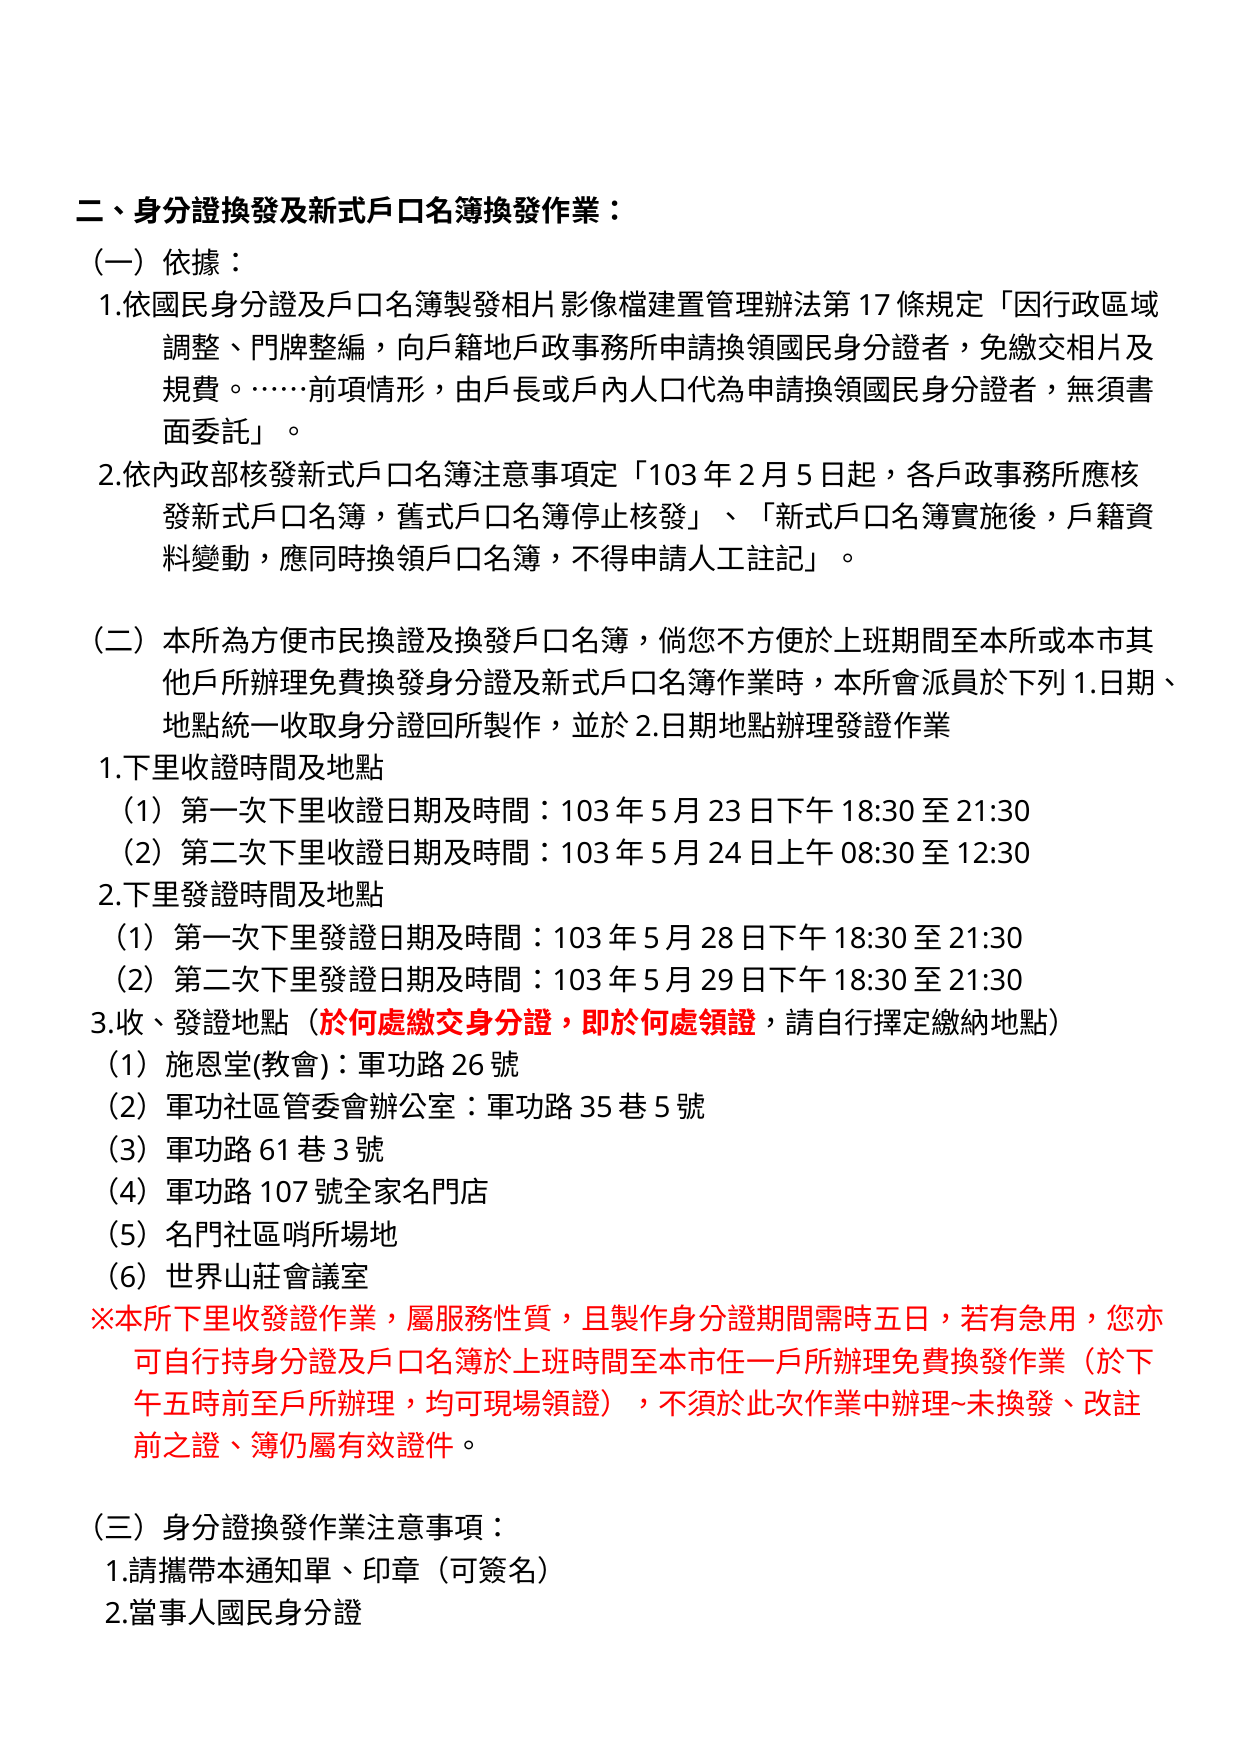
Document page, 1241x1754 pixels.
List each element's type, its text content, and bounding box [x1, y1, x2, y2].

text 2.依內政部核發新式戶口名簿注意事項定「103年2月5日起，各戶政事務所應核發新式戶口名簿，舊式戶口名簿停止核發」、「新式戶口名簿實施後，戶籍資料變動，應同時換領戶口名簿，不得申請人工註記」。 [75, 451, 1165, 578]
text 2.下里發證時間及地點 [75, 872, 1165, 914]
text （二）本所為方便市民換證及換發戶口名簿，倘您不方便於上班期間至本所或本市其他戶所辦理免費換發身分證及新式戶口名簿作業時，本所會派員於下列1.日期、地點統一收取身分證回所製作，並於2.日期地點辦理發證作業 [75, 618, 1165, 745]
text （1）第一次下里收證日期及時間：103年5月23日下午18:30至21:30 [75, 787, 1165, 829]
text （6）世界山莊會議室 [75, 1253, 1165, 1296]
text （5）名門社區哨所場地 [75, 1211, 1165, 1253]
text 1.下里收證時間及地點 [75, 745, 1165, 787]
text （2）第二次下里收證日期及時間：103年5月24日上午08:30至12:30 [75, 829, 1165, 872]
text 1.請攜帶本通知單、印章（可簽名） [104, 1547, 1165, 1590]
text （三）身分證換發作業注意事項： [75, 1505, 1165, 1547]
text （一）依據： [75, 239, 1165, 282]
text 二、身分證換發及新式戶口名簿換發作業： [75, 164, 1165, 239]
text （2）第二次下里發證日期及時間：103年5月29日下午18:30至21:30 [75, 957, 1165, 999]
text ※本所下里收發證作業，屬服務性質，且製作身分證期間需時五日，若有急用，您亦可自行持身分證及戶口名簿於上班時間至本市任一戶所辦理免費換發作業（於下午五時前至戶所辦理，均可現場領證），不須於此次作業中辦理~未換發、改註前之證、簿仍屬有效證件。 [75, 1296, 1165, 1465]
text 3.收、發證地點（於何處繳交身分證，即於何處領證，請自行擇定繳納地點） [75, 999, 1165, 1042]
text （2）軍功社區管委會辦公室：軍功路35巷5號 [75, 1084, 1165, 1126]
text （3）軍功路61巷3號 [75, 1126, 1165, 1169]
text 1.依國民身分證及戶口名簿製發相片影像檔建置管理辦法第17條規定「因行政區域調整、門牌整編，向戶籍地戶政事務所申請換領國民身分證者，免繳交相片及規費。……前項情形，由戶長或戶內人口代為申請換領國民身分證者，無須書面委託」。 [75, 282, 1165, 451]
text （1）第一次下里發證日期及時間：103年5月28日下午18:30至21:30 [75, 914, 1165, 957]
text （1）施恩堂(教會)：軍功路26號 [75, 1042, 1165, 1084]
text 2.當事人國民身分證 [104, 1590, 1165, 1632]
text （4）軍功路107號全家名門店 [75, 1169, 1165, 1211]
